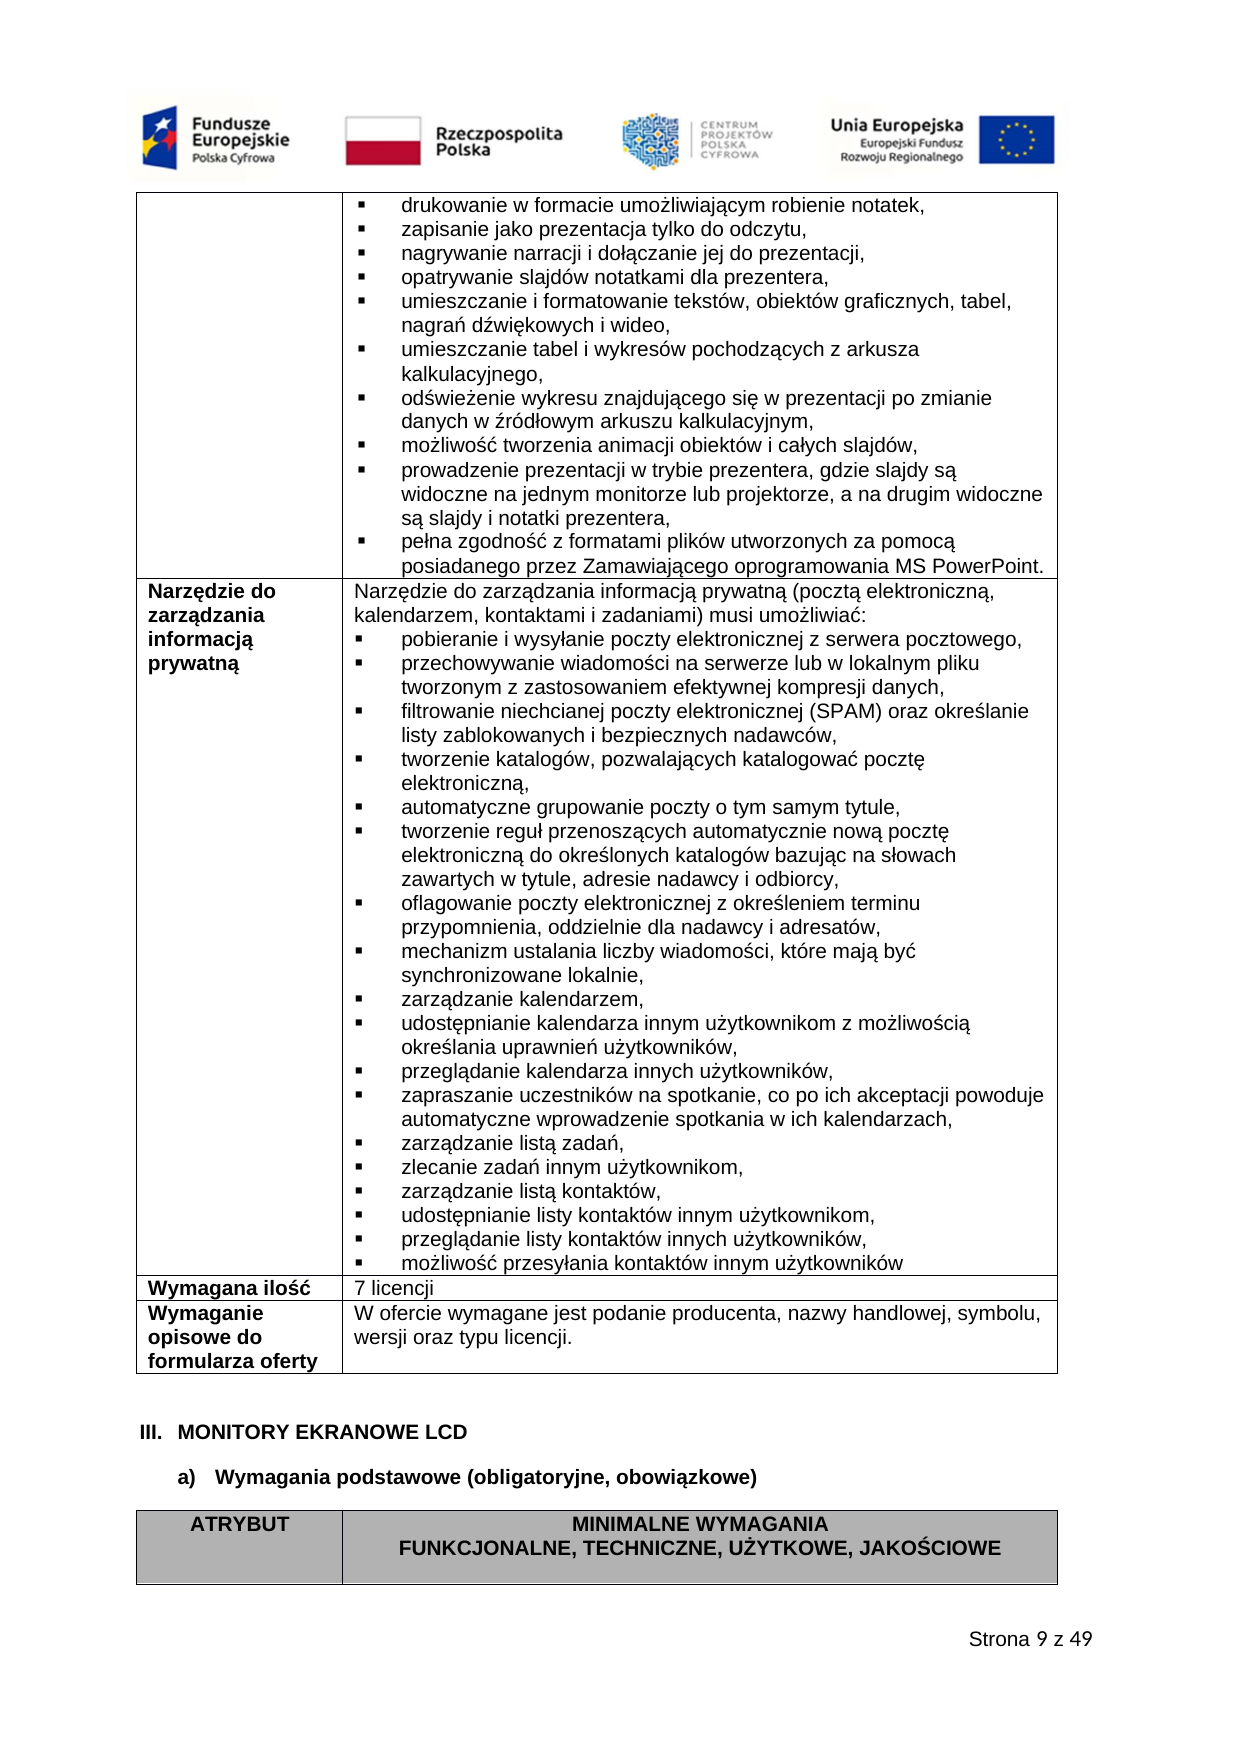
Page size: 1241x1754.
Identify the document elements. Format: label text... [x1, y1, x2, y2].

table_cell W ofercie wymagane jest podanie producenta, nazwy handlowej, symbolu, wersji oraz typu licencji. [343, 1301, 1057, 1373]
table_header Minimalne wymagania funkcjonalne, techniczne, użytkowe, jakościowe [343, 1511, 1057, 1583]
table_header ATRYBUT [137, 1511, 342, 1583]
table_cell Wymagana ilość [137, 1276, 342, 1300]
table_cell Narzędzie do zarządzania informacją prywatną (pocztą elektroniczną, kalendarzem, kontaktami i zadaniami) musi umożliwiać: pobieranie i wysyłanie poczty elektronicznej z serwera pocztowego, przechowywanie wiadomości na serwerze lub w lokalnym pliku tworzonym z zastosowaniem efektywnej kompresji danych, filtrowanie niechcianej poczty elektronicznej (SPAM) oraz określanie listy zablokowanych i bezpiecznych nadawców, tworzenie katalogów, pozwalających katalogować pocztę elektroniczną, automatyczne grupowanie poczty o tym samym tytule, tworzenie reguł przenoszących automatycznie nową pocztę elektroniczną do określonych katalogów bazując na słowach zawartych w tytule, adresie nadawcy i odbiorcy, oflagowanie poczty elektronicznej z określeniem terminu przypomnienia, oddzielnie dla nadawcy i adresatów, mechanizm ustalania liczby wiadomości, które mają być synchronizowane lokalnie, zarządzanie kalendarzem, udostępnianie kalendarza innym użytkownikom z możliwością określania uprawnień użytkowników, przeglądanie kalendarza innych użytkowników, zapraszanie uczestników na spotkanie, co po ich akceptacji powoduje automatyczne wprowadzenie spotkania w ich kalendarzach, zarządzanie listą zadań, zlecanie zadań innym użytkownikom, zarządzanie listą kontaktów, udostępnianie listy kontaktów innym użytkownikom, przeglądanie listy kontaktów innych użytkowników, możliwość przesyłania kontaktów innym użytkowników [343, 579, 1057, 1275]
table_cell 7 licencji [343, 1276, 1057, 1300]
table_cell Narzędzie do przygotowywania i prowadzenia prezentacji musi umożliwiać: przygotowywanie prezentacji multimedialnych, prezentowanie przy użyciu projektora multimedialnego, drukowanie w formacie umożliwiającym robienie notatek, zapisanie jako prezentacja tylko do odczytu, nagrywanie narracji i dołączanie jej do prezentacji, opatrywanie slajdów notatkami dla prezentera, umieszczanie i formatowanie tekstów, obiektów graficznych, tabel, nagrań dźwiękowych i wideo, umieszczanie tabel i wykresów pochodzących z arkusza kalkulacyjnego, odświeżenie wykresu znajdującego się w prezentacji po zmianie danych w źródłowym arkuszu kalkulacyjnym, możliwość tworzenia animacji obiektów i całych slajdów, prowadzenie prezentacji w trybie prezentera, gdzie slajdy są widoczne na jednym monitorze lub projektorze, a na drugim widoczne są slajdy i notatki prezentera, pełna zgodność z formatami plików utworzonych za pomocą posiadanego przez Zamawiającego oprogramowania MS PowerPoint. [343, 193, 1057, 577]
table_cell Wymaganie opisowe do formularza oferty [137, 1301, 342, 1373]
list Wymagania podstawowe (obligatoryjne, obowiązkowe) [177, 1465, 1092, 1489]
table_cell [137, 193, 342, 577]
table_cell Narzędzie do zarządzania informacją prywatną [137, 579, 342, 1275]
picture [126, 89, 1071, 192]
list Monitory ekranowe LCD [162, 1419, 1092, 1443]
